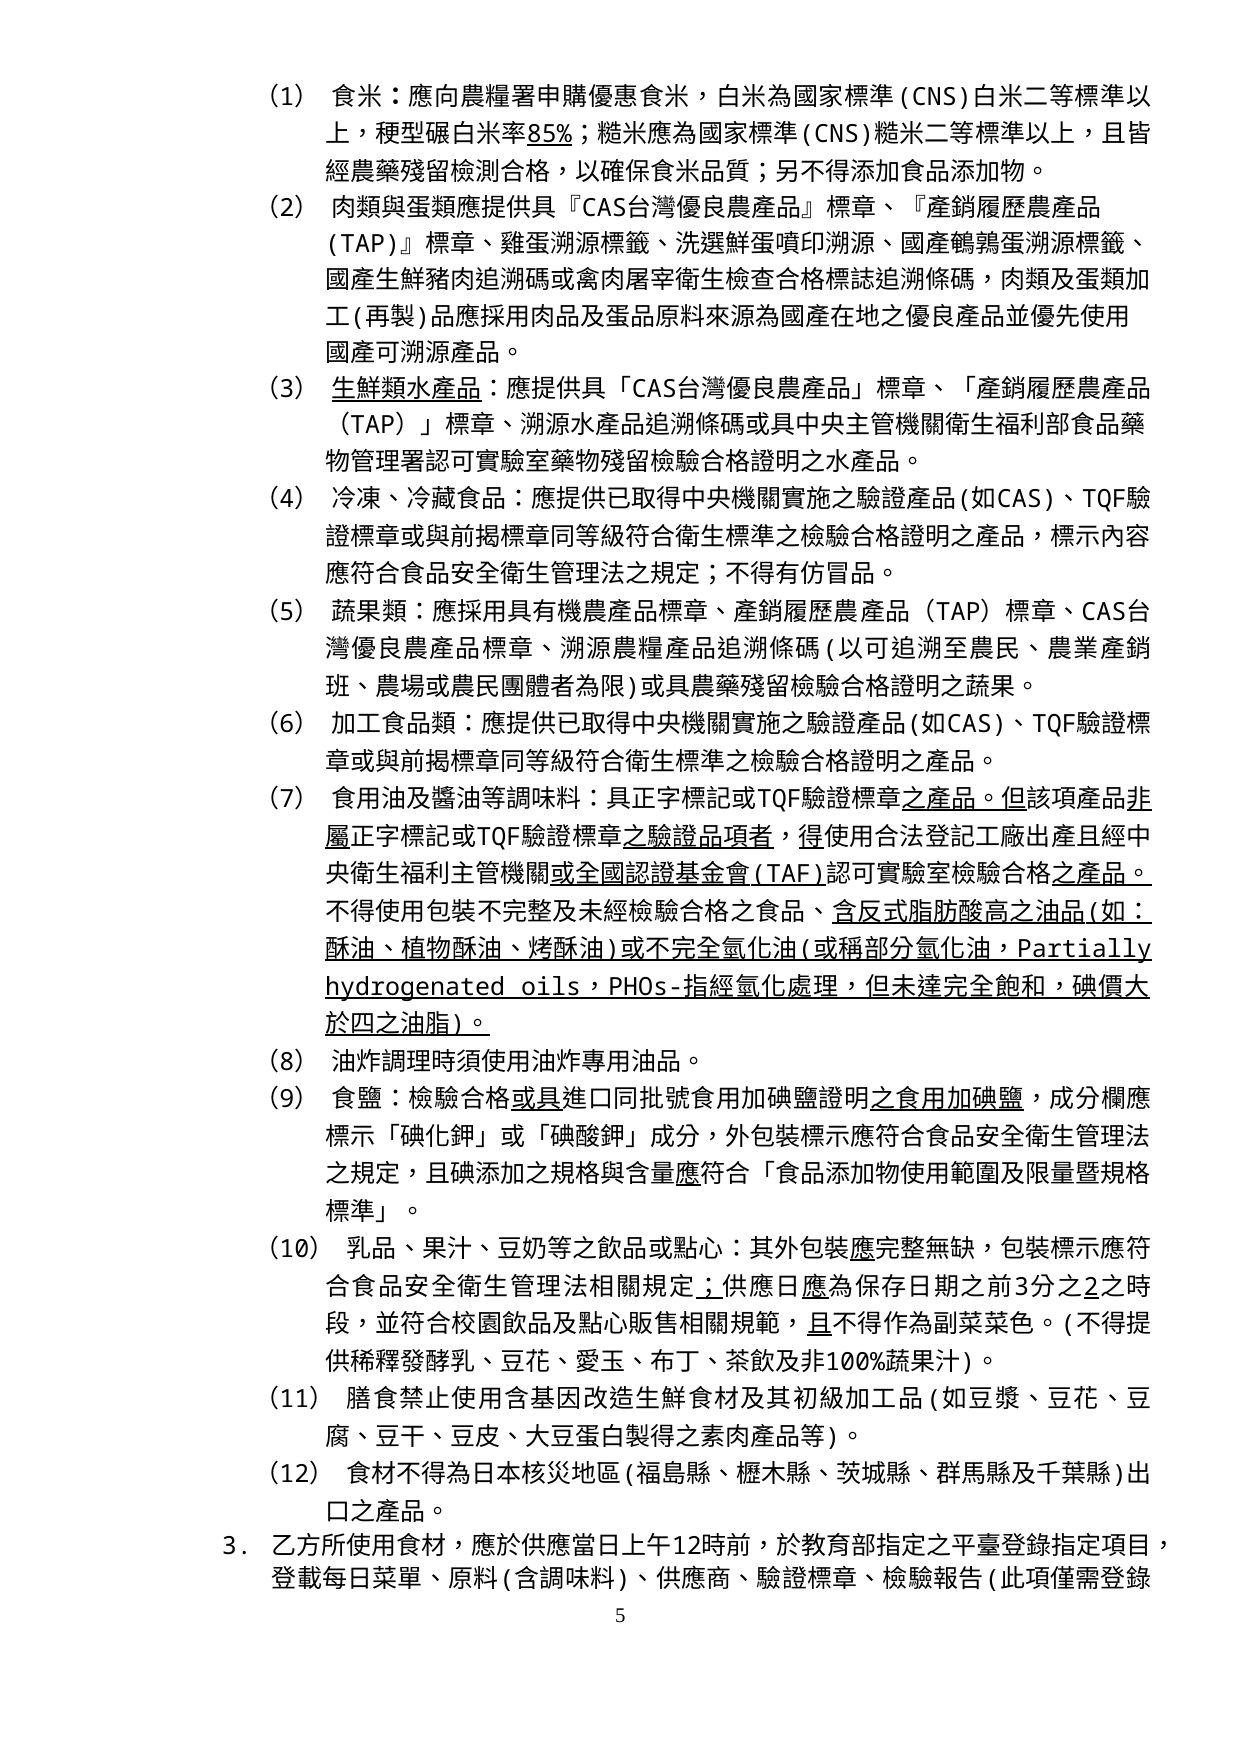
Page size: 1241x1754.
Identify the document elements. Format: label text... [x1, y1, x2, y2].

list 生鮮類水產品：應提供具「CAS台灣優良農產品」標章、「產銷履歷農產品（TAP）」標章、溯源水產品追溯條碼或具中央主管機關衛生福利部食品藥物管理署認可實驗室藥物殘留檢驗合格證明之水產品。 [254, 369, 1152, 477]
list 食鹽：檢驗合格或具進口同批號食用加碘鹽證明之食用加碘鹽，成分欄應標示「碘化鉀」或「碘酸鉀」成分，外包裝標示應符合食品安全衛生管理法之規定，且碘添加之規格與含量應符合「食品添加物使用範圍及限量暨規格標準」。 [254, 1077, 1152, 1227]
list 乙方所使用食材，應於供應當日上午12時前，於教育部指定之平臺登錄指定項目，登載每日菜單、原料(含調味料)、供應商、驗證標章、檢驗報告(此項僅需登錄於食安智慧監控系統)暨黃豆及玉米等生鮮食材與初級加工品製造商及基因改造食品定性檢驗或定量檢驗報告等資料。 [222, 1527, 1152, 1594]
list 油炸調理時須使用油炸專用油品。 [254, 1040, 1152, 1077]
list 乳品、果汁、豆奶等之飲品或點心：其外包裝應完整無缺，包裝標示應符合食品安全衛生管理法相關規定；供應日應為保存日期之前3分之2之時段，並符合校園飲品及點心販售相關規範，且不得作為副菜菜色。(不得提供稀釋發酵乳、豆花、愛玉、布丁、茶飲及非100%蔬果汁)。 [254, 1227, 1152, 1377]
list 食材不得為日本核災地區(福島縣、櫪木縣、茨城縣、群馬縣及千葉縣)出口之產品。 [254, 1452, 1152, 1527]
list 膳食禁止使用含基因改造生鮮食材及其初級加工品(如豆漿、豆花、豆腐、豆干、豆皮、大豆蛋白製得之素肉產品等)。 [254, 1377, 1152, 1452]
list 冷凍、冷藏食品：應提供已取得中央機關實施之驗證產品(如CAS)、TQF驗證標章或與前揭標章同等級符合衛生標準之檢驗合格證明之產品，標示內容應符合食品安全衛生管理法之規定；不得有仿冒品。 [254, 477, 1152, 590]
list 加工食品類：應提供已取得中央機關實施之驗證產品(如CAS)、TQF驗證標章或與前揭標章同等級符合衛生標準之檢驗合格證明之產品。 [254, 702, 1152, 777]
list 食米：應向農糧署申購優惠食米，白米為國家標準(CNS)白米二等標準以上，稉型碾白米率85%；糙米應為國家標準(CNS)糙米二等標準以上，且皆經農藥殘留檢測合格，以確保食米品質；另不得添加食品添加物。 [254, 75, 1152, 187]
list 蔬果類：應採用具有機農產品標章、產銷履歷農產品（TAP）標章、CAS台灣優良農產品標章、溯源農糧產品追溯條碼(以可追溯至農民、農業產銷班、農場或農民團體者為限)或具農藥殘留檢驗合格證明之蔬果。 [254, 590, 1152, 702]
list 肉類與蛋類應提供具『CAS台灣優良農產品』標章、『產銷履歷農產品(TAP)』標章、雞蛋溯源標籤、洗選鮮蛋噴印溯源、國產鵪鶉蛋溯源標籤、國產生鮮豬肉追溯碼或禽肉屠宰衛生檢查合格標誌追溯條碼，肉類及蛋類加工(再製)品應採用肉品及蛋品原料來源為國產在地之優良產品並優先使用國產可溯源產品。 [254, 187, 1152, 369]
list 食用油及醬油等調味料：具正字標記或TQF驗證標章之產品。但該項產品非屬正字標記或TQF驗證標章之驗證品項者，得使用合法登記工廠出產且經中央衛生福利主管機關或全國認證基金會(TAF)認可實驗室檢驗合格之產品。不得使用包裝不完整及未經檢驗合格之食品、含反式脂肪酸高之油品(如：酥油、植物酥油、烤酥油)或不完全氫化油(或稱部分氫化油，Partially hydrogenated oils，PHOs-指經氫化處理，但未達完全飽和，碘價大於四之油脂)。 [254, 777, 1152, 1040]
